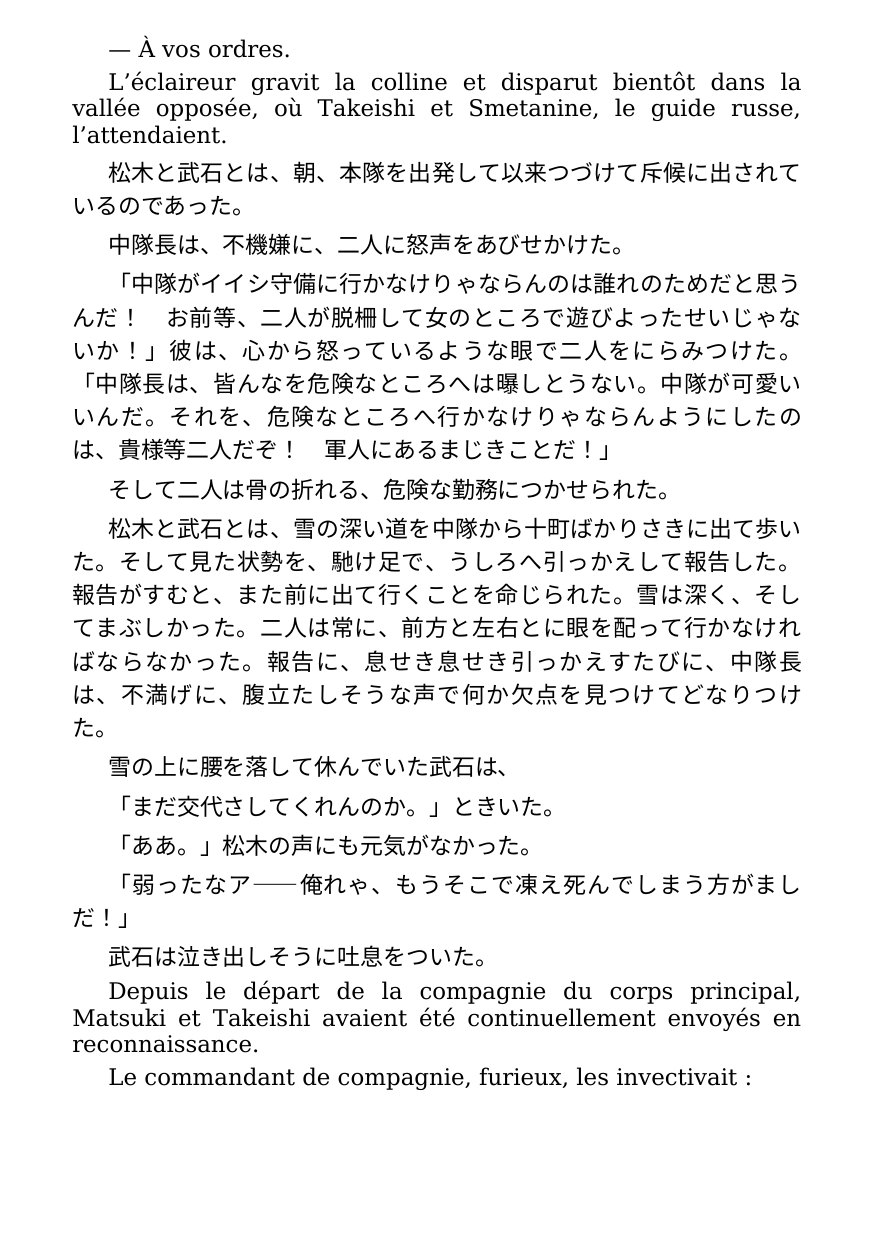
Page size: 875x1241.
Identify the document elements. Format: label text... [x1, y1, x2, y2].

text 「弱ったなア――俺れゃ、もうそこで凍え死んでしまう方がましだ！」 [72, 867, 802, 933]
text そして二人は骨の折れる、危険な勤務につかせられた。 [72, 471, 802, 505]
text 松木と武石とは、朝、本隊を出発して以来つづけて斥候に出されているのであった。 [72, 154, 802, 221]
text Depuis le départ de la compagnie du corps principal, Matsuki et Takeishi avaient été continuellement envoyés en reconnaissance. [72, 978, 802, 1058]
text 「中隊がイイシ守備に行かなけりゃならんのは誰れのためだと思うんだ！ お前等、二人が脱柵して女のところで遊びよったせいじゃないか！」彼は、心から怒っているような眼で二人をにらみつけた。「中隊長は、皆んなを危険なところへは曝しとうない。中隊が可愛いいんだ。それを、危険なところへ行かなけりゃならんようにしたのは、貴様等二人だぞ！ 軍人にあるまじきことだ！」 [72, 266, 802, 466]
text Le commandant de compagnie, furieux, les invectivait : [72, 1064, 802, 1091]
text 武石は泣き出しそうに吐息をついた。 [72, 939, 802, 972]
text 「まだ交代さしてくれんのか。」ときいた。 [72, 788, 802, 822]
text L’éclaireur gravit la colline et disparut bientôt dans la vallée opposée, où Takeishi et Smetanine, le guide russe, l’attendaient. [72, 69, 802, 149]
text — À vos ordres. [72, 36, 802, 63]
text 雪の上に腰を落して休んでいた武石は、 [72, 749, 802, 782]
text 松木と武石とは、雪の深い道を中隊から十町ばかりさきに出て歩いた。そして見た状勢を、馳け足で、うしろへ引っかえして報告した。報告がすむと、また前に出て行くことを命じられた。雪は深く、そしてまぶしかった。二人は常に、前方と左右とに眼を配って行かなければならなかった。報告に、息せき息せき引っかえすたびに、中隊長は、不満げに、腹立たしそうな声で何か欠点を見つけてどなりつけた。 [72, 511, 802, 743]
text 「ああ。」松木の声にも元気がなかった。 [72, 827, 802, 861]
text 中隊長は、不機嫌に、二人に怒声をあびせかけた。 [72, 227, 802, 260]
